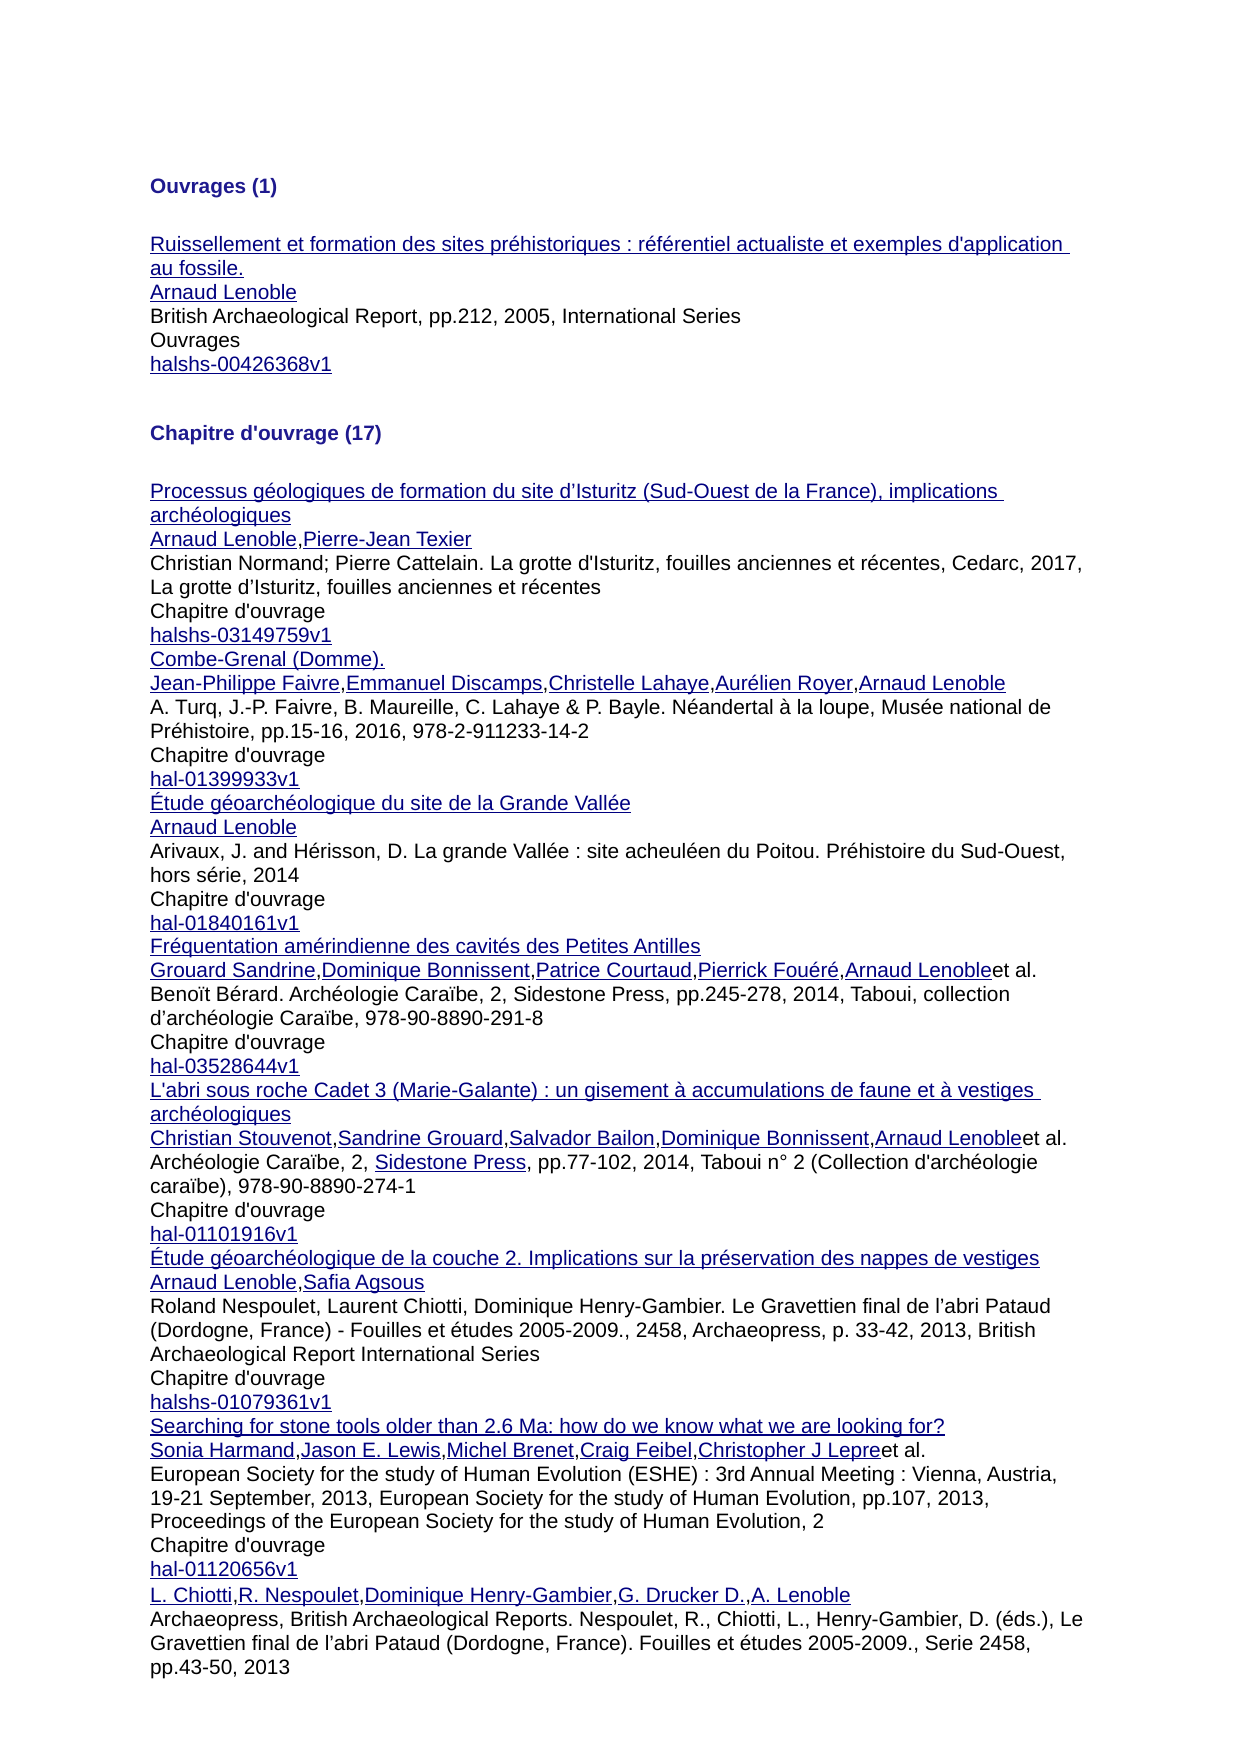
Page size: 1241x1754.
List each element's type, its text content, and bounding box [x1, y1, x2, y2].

table_header Processus géologiques de formation du site d’Isturitz (Sud-Ouest de la France), implications archéologiques Arnaud Lenoble,Pierre-Jean Texier Christian Normand; Pierre Cattelain. La grotte d'Isturitz, fouilles anciennes et récentes, Cedarc, 2017, La grotte d’Isturitz, fouilles anciennes et récentes Chapitre d'ouvrage halshs-03149759v1 [150, 479, 1090, 647]
table_header Ruissellement et formation des sites préhistoriques : référentiel actualiste et exemples d'application au fossile. Arnaud Lenoble British Archaeological Report, pp.212, 2005, International Series Ouvrages halshs-00426368v1 [150, 232, 1090, 376]
table_cell L'abri sous roche Cadet 3 (Marie-Galante) : un gisement à accumulations de faune et à vestiges archéologiques Christian Stouvenot,Sandrine Grouard,Salvador Bailon,Dominique Bonnissent,Arnaud Lenobleet al. Archéologie Caraïbe, 2, Sidestone Press, pp.77-102, 2014, Taboui n° 2 (Collection d'archéologie caraïbe), 978-90-8890-274-1 Chapitre d'ouvrage hal-01101916v1 [150, 1078, 1090, 1246]
table_cell Searching for stone tools older than 2.6 Ma: how do we know what we are looking for? Sonia Harmand,Jason E. Lewis,Michel Brenet,Craig Feibel,Christopher J Lepreet al. European Society for the study of Human Evolution (ESHE) : 3rd Annual Meeting : Vienna, Austria, 19-21 September, 2013, European Society for the study of Human Evolution, pp.107, 2013, Proceedings of the European Society for the study of Human Evolution, 2 Chapitre d'ouvrage hal-01120656v1 [150, 1414, 1090, 1581]
subtitle Ouvrages (1) [150, 174, 1090, 198]
table_cell Étude géoarchéologique du site de la Grande Vallée Arnaud Lenoble Arivaux, J. and Hérisson, D. La grande Vallée : site acheuléen du Poitou. Préhistoire du Sud-Ouest, hors série, 2014 Chapitre d'ouvrage hal-01840161v1 [150, 791, 1090, 934]
subtitle Chapitre d'ouvrage (17) [150, 421, 1090, 445]
table_cell Fréquentation amérindienne des cavités des Petites Antilles Grouard Sandrine,Dominique Bonnissent,Patrice Courtaud,Pierrick Fouéré,Arnaud Lenobleet al. Benoït Bérard. Archéologie Caraïbe, 2, Sidestone Press, pp.245-278, 2014, Taboui, collection d’archéologie Caraïbe, 978-90-8890-291-8 Chapitre d'ouvrage hal-03528644v1 [150, 934, 1090, 1078]
table_cell Combe-Grenal (Domme). Jean-Philippe Faivre,Emmanuel Discamps,Christelle Lahaye,Aurélien Royer,Arnaud Lenoble A. Turq, J.-P. Faivre, B. Maureille, C. Lahaye & P. Bayle. Néandertal à la loupe, Musée national de Préhistoire, pp.15-16, 2016, 978-2-911233-14-2 Chapitre d'ouvrage hal-01399933v1 [150, 647, 1090, 791]
table_cell Chapitre 4. Datations. L. Chiotti,R. Nespoulet,Dominique Henry-Gambier,G. Drucker D.,A. Lenoble Archaeopress, British Archaeological Reports. Nespoulet, R., Chiotti, L., Henry-Gambier, D. (éds.), Le Gravettien final de l’abri Pataud (Dordogne, France). Fouilles et études 2005-2009., Serie 2458, pp.43-50, 2013 [150, 1581, 1090, 1679]
table_cell Étude géoarchéologique de la couche 2. Implications sur la préservation des nappes de vestiges Arnaud Lenoble,Safia Agsous Roland Nespoulet, Laurent Chiotti, Dominique Henry-Gambier. Le Gravettien final de l’abri Pataud (Dordogne, France) - Fouilles et études 2005-2009., 2458, Archaeopress, p. 33-42, 2013, British Archaeological Report International Series Chapitre d'ouvrage halshs-01079361v1 [150, 1246, 1090, 1413]
